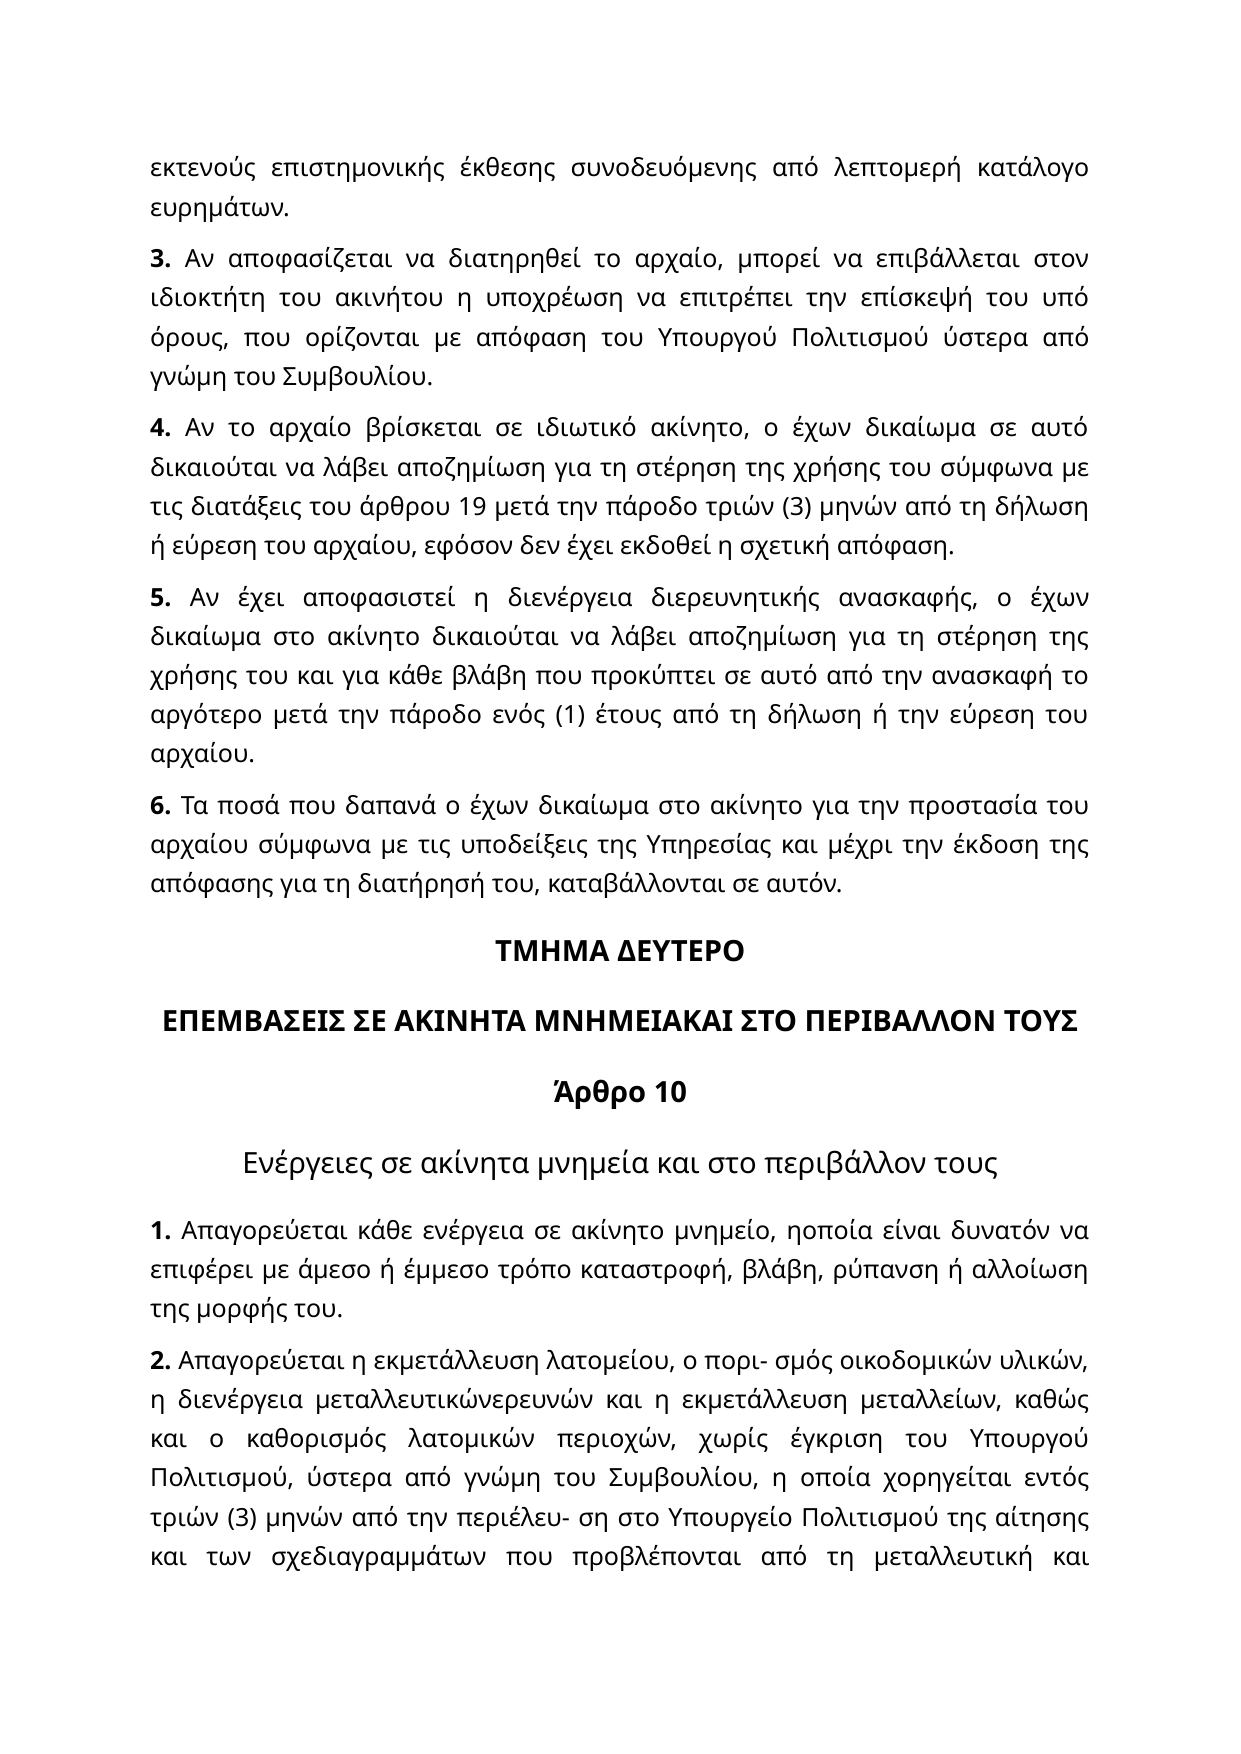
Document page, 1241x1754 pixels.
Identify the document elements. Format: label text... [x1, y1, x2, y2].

text 6. Τα ποσά που δαπανά ο έχων δικαίωμα στο ακίνητο για την προστασία του αρχαίου σύμφωνα με τις υποδείξεις της Υπηρεσίας και μέχρι την έκδοση της απόφασης για τη διατήρησή του, καταβάλλονται σε αυτόν. [150, 787, 1090, 900]
subtitle ΤΜΗΜΑ ΔΕΥΤΕΡΟ [150, 930, 1090, 970]
text εκτενούς επιστημονικής έκθεσης συνοδευόμενης από λεπτομερή κατάλογο ευρημάτων. [150, 150, 1090, 223]
subtitle Άρθρο 10 [150, 1071, 1090, 1111]
subtitle ΕΠΕΜΒΑΣΕΙΣ ΣΕ ΑΚΙΝΗΤΑ ΜΝΗΜΕΙΑΚΑΙ ΣΤΟ ΠΕΡΙΒΑΛΛΟΝ ΤΟΥΣ [150, 1001, 1090, 1040]
text 2. Απαγορεύεται η εκμετάλλευση λατομείου, ο πορι- σμός οικοδομικών υλικών, η διενέργεια μεταλλευτικώνερευνών και η εκμετάλλευση μεταλλείων, καθώς και ο καθορισμός λατομικών περιοχών, χωρίς έγκριση του Υπουργού Πολιτισμού, ύστερα από γνώμη του Συμβουλίου, η οποία χορηγείται εντός τριών (3) μηνών από την περιέλευ- ση στο Υπουργείο Πολιτισμού της αίτησης και των σχεδιαγραμμάτων που προβλέπονται από τη μεταλλευτική και [150, 1342, 1090, 1572]
subtitle Ενέργειες σε ακίνητα μνημεία και στο περιβάλλον τους [150, 1142, 1090, 1182]
text 5. Αν έχει αποφασιστεί η διενέργεια διερευνητικής ανασκαφής, ο έχων δικαίωμα στο ακίνητο δικαιούται να λάβει αποζημίωση για τη στέρηση της χρήσης του και για κάθε βλάβη που προκύπτει σε αυτό από την ανασκαφή το αργότερο μετά την πάροδο ενός (1) έτους από τη δήλωση ή την εύρεση του αρχαίου. [150, 579, 1090, 770]
text 4. Αν το αρχαίο βρίσκεται σε ιδιωτικό ακίνητο, ο έχων δικαίωμα σε αυτό δικαιούται να λάβει αποζημίωση για τη στέρηση της χρήσης του σύμφωνα με τις διατάξεις του άρθρου 19 μετά την πάροδο τριών (3) μηνών από τη δήλωση ή εύρεση του αρχαίου, εφόσον δεν έχει εκδοθεί η σχετική απόφαση. [150, 410, 1090, 562]
text 3. Αν αποφασίζεται να διατηρηθεί το αρχαίο, μπορεί να επιβάλλεται στον ιδιοκτήτη του ακινήτου η υποχρέωση να επιτρέπει την επίσκεψή του υπό όρους, που ορίζονται με απόφαση του Υπουργού Πολιτισμού ύστερα από γνώμη του Συμβουλίου. [150, 241, 1090, 392]
text 1. Απαγορεύεται κάθε ενέργεια σε ακίνητο μνημείο, ηοποία είναι δυνατόν να επιφέρει με άμεσο ή έμμεσο τρόπο καταστροφή, βλάβη, ρύπανση ή αλλοίωση της μορφής του. [150, 1212, 1090, 1325]
